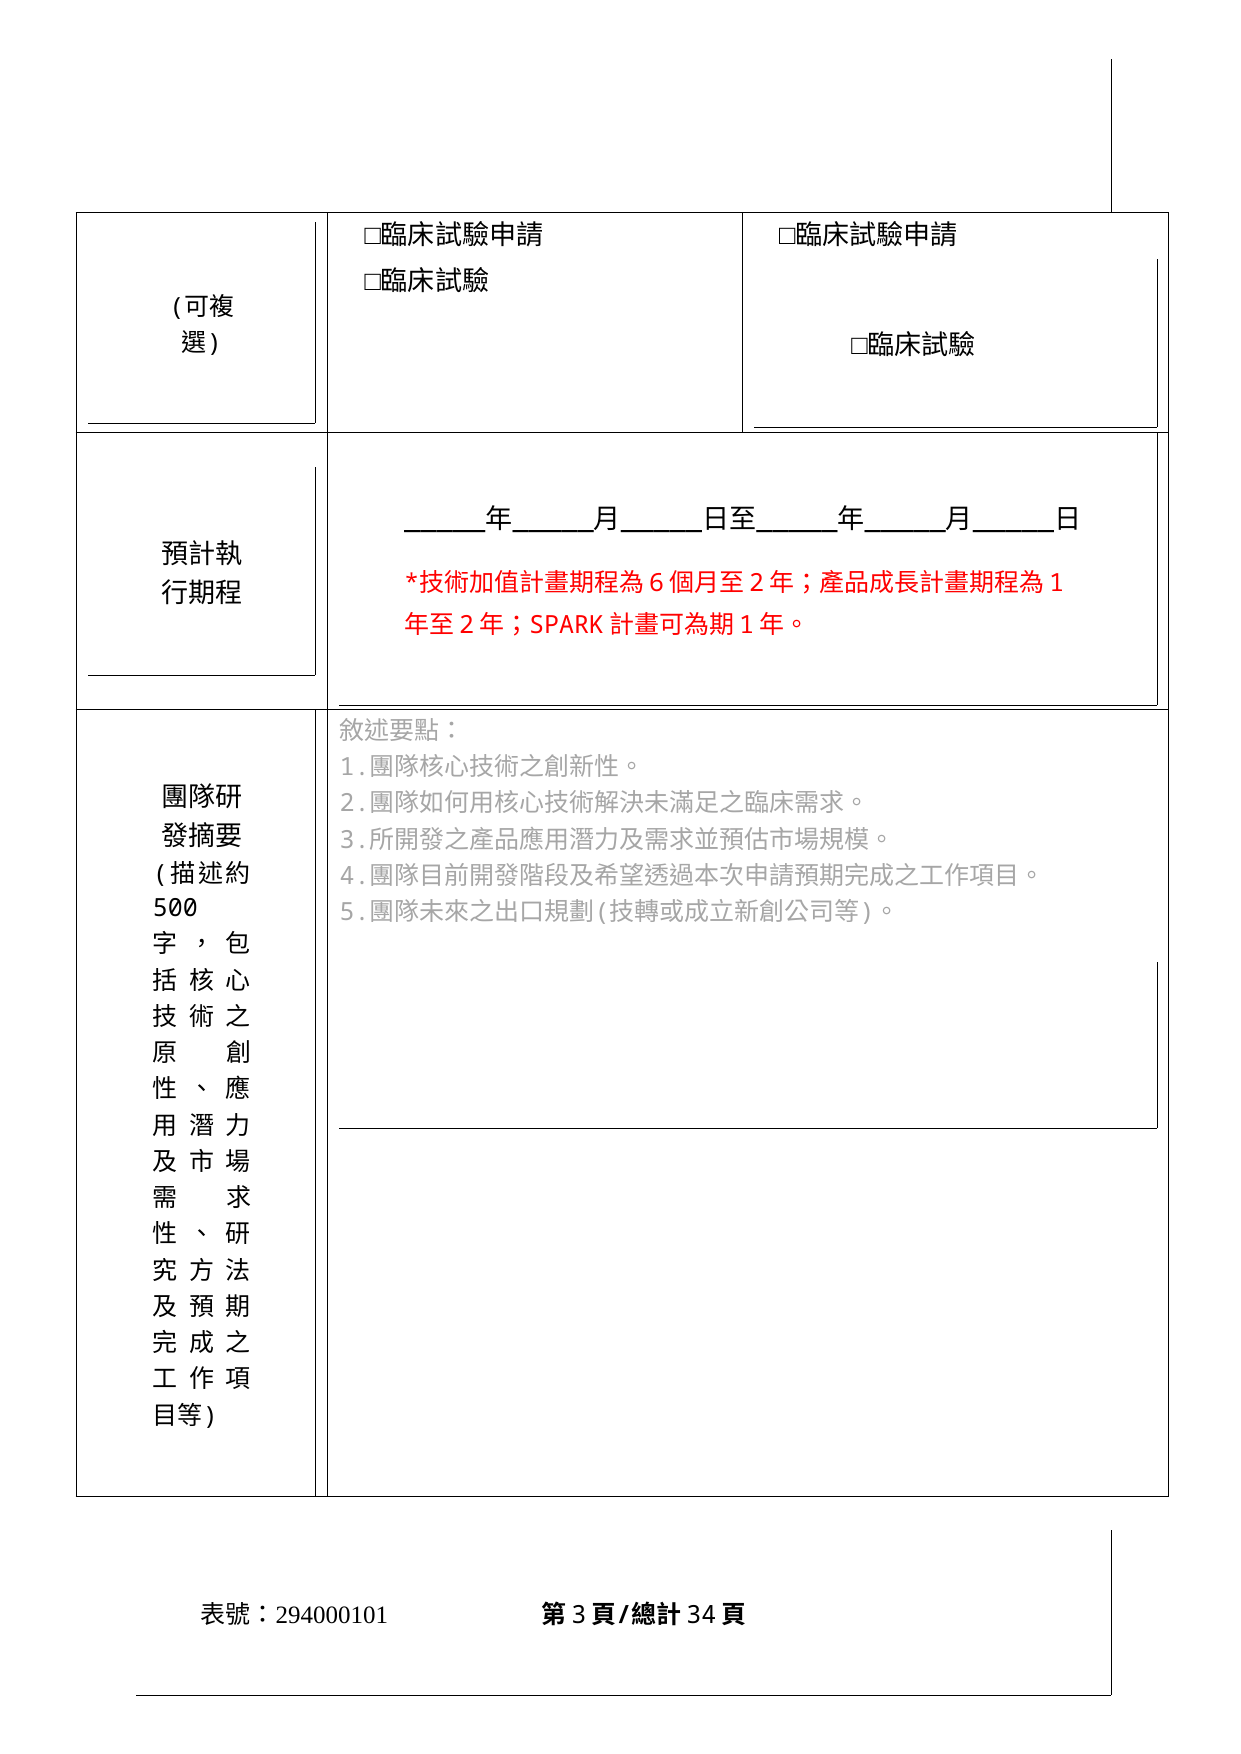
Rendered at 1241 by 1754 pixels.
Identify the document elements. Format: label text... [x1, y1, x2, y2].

table_cell 團隊研發摘要 (描述約500字，包括核心技術之原創性、應用潛力及市場需求性、研究方法及預期完成之工作項目等) [77, 710, 315, 1496]
table_cell _____年_____月_____日至_____年_____月_____日 *技術加值計畫期程為6個月至2年；產品成長計畫期程為1年至2年；SPARK計畫可為期1年。 [328, 433, 1168, 709]
table_cell 敘述要點： 1.團隊核心技術之創新性。 2.團隊如何用核心技術解決未滿足之臨床需求。 3.所開發之產品應用潛力及需求並預估市場規模。 4.團隊目前開發階段及希望透過本次申請預期完成之工作項目。 5.團隊未來之出口規劃(技轉或成立新創公司等)。 [328, 710, 1168, 1496]
table_cell □臨床試驗申請 □臨床試驗 [328, 213, 742, 432]
table_cell 預計執行期程 [77, 433, 327, 709]
table_cell [316, 710, 327, 1496]
table_cell (可複選) [77, 213, 327, 432]
table_cell □臨床試驗申請 □臨床試驗 [743, 213, 1168, 432]
